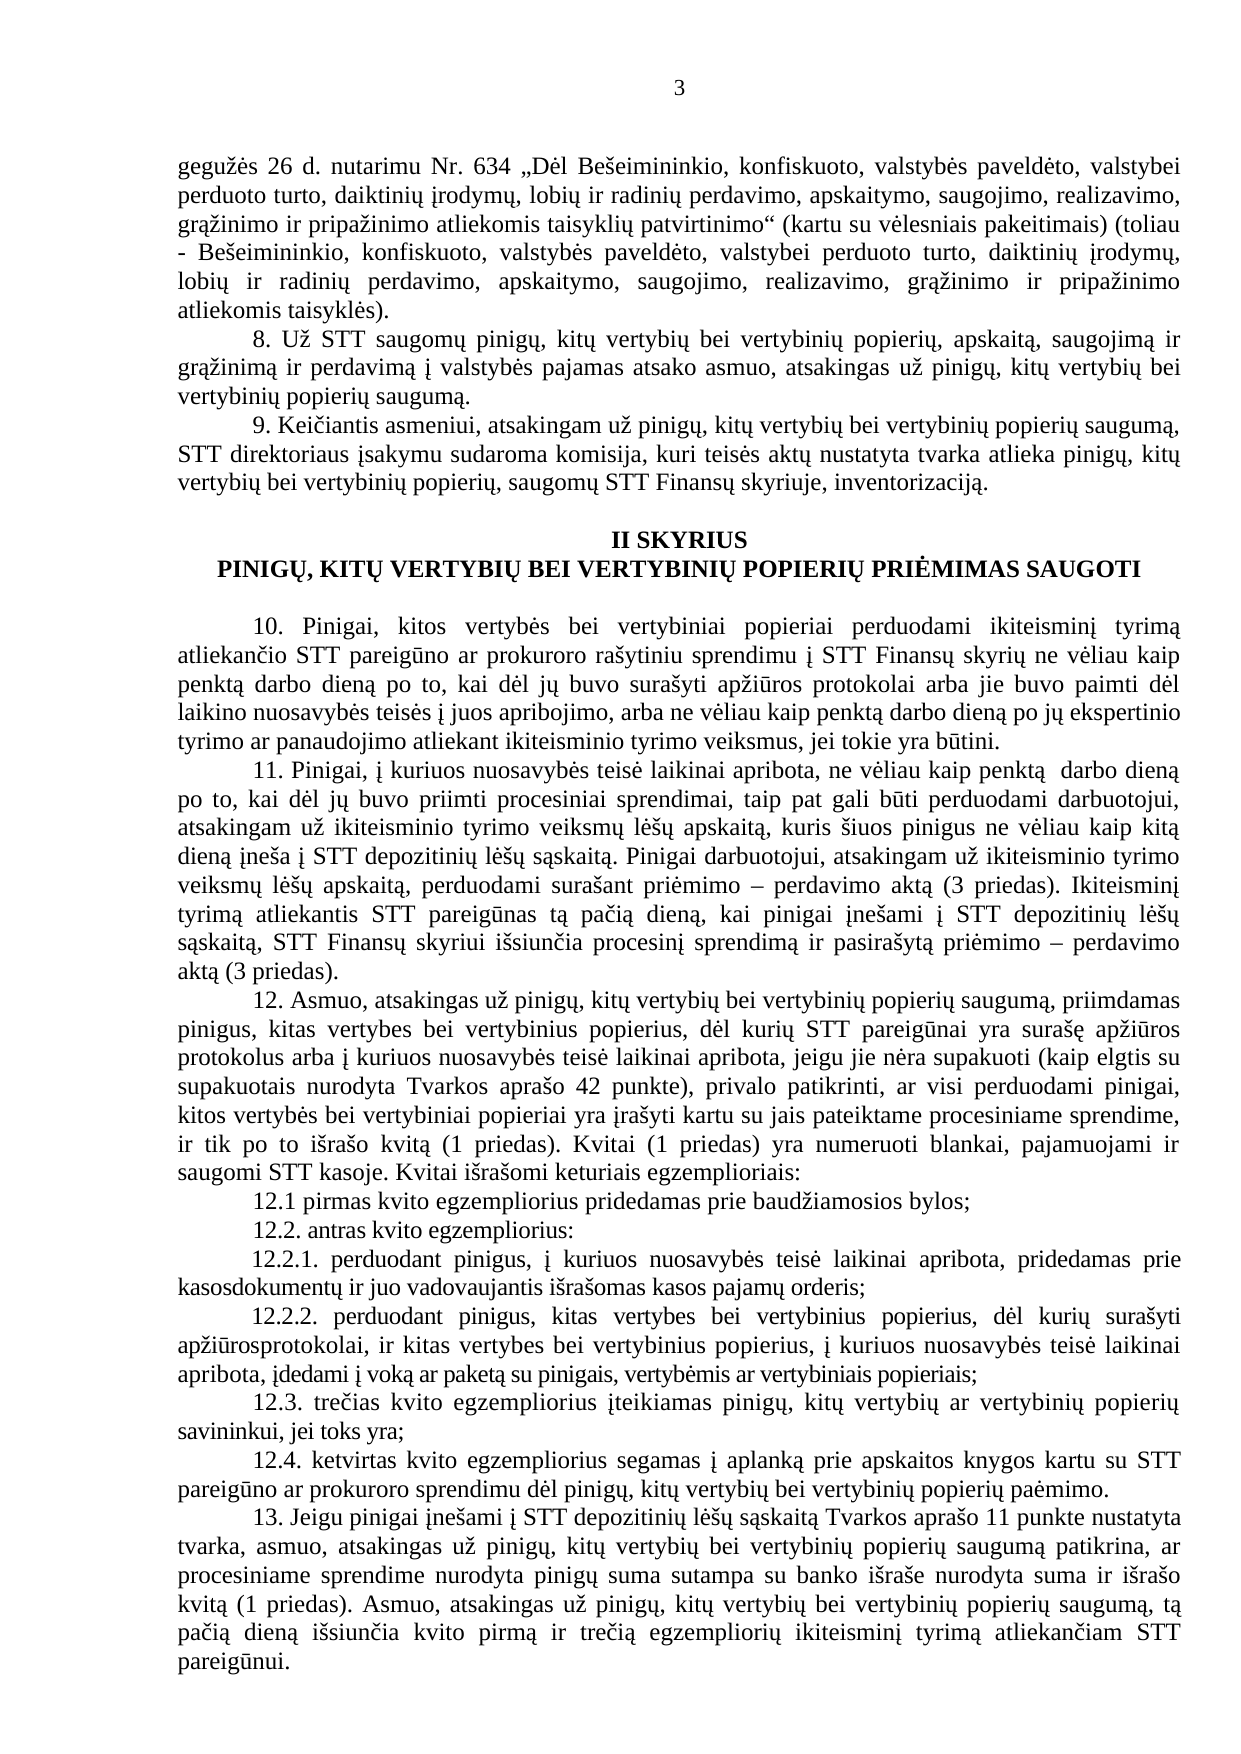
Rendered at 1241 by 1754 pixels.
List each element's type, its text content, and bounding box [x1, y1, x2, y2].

text 12.4. ketvirtas kvito egzempliorius segamas į aplanką prie apskaitos knygos kartu su STT pareigūno ar prokuroro sprendimu dėl pinigų, kitų vertybių bei vertybinių popierių paėmimo. [177, 1445, 1182, 1502]
text 12.2. antras kvito egzempliorius: [252, 1215, 1182, 1244]
text 12.2.1. perduodant pinigus, į kuriuos nuosavybės teisė laikinai apribota, pridedamas prie kasosdokumentų ir juo vadovaujantis išrašomas kasos pajamų orderis; [177, 1244, 1182, 1301]
text 9. Keičiantis asmeniui, atsakingam už pinigų, kitų vertybių bei vertybinių popierių saugumą, STT direktoriaus įsakymu sudaroma komisija, kuri teisės aktų nustatyta tvarka atlieka pinigų, kitų vertybių bei vertybinių popierių, saugomų STT Finansų skyriuje, inventorizaciją. [177, 410, 1181, 496]
text 13. Jeigu pinigai įnešami į STT depozitinių lėšų sąskaitą Tvarkos aprašo 11 punkte nustatyta tvarka, asmuo, atsakingas už pinigų, kitų vertybių bei vertybinių popierių saugumą patikrina, ar procesiniame sprendime nurodyta pinigų suma sutampa su banko išraše nurodyta suma ir išrašo kvitą (1 priedas). Asmuo, atsakingas už pinigų, kitų vertybių bei vertybinių popierių saugumą, tą pačią dieną išsiunčia kvito pirmą ir trečią egzempliorių ikiteisminį tyrimą atliekančiam STT pareigūnui. [177, 1502, 1182, 1675]
text 11. Pinigai, į kuriuos nuosavybės teisė laikinai apribota, ne vėliau kaip penktą darbo dieną po to, kai dėl jų buvo priimti procesiniai sprendimai, taip pat gali būti perduodami darbuotojui, atsakingam už ikiteisminio tyrimo veiksmų lėšų apskaitą, kuris šiuos pinigus ne vėliau kaip kitą dieną įneša į STT depozitinių lėšų sąskaitą. Pinigai darbuotojui, atsakingam už ikiteisminio tyrimo veiksmų lėšų apskaitą, perduodami surašant priėmimo – perdavimo aktą (3 priedas). Ikiteisminį tyrimą atliekantis STT pareigūnas tą pačią dieną, kai pinigai įnešami į STT depozitinių lėšų sąskaitą, STT Finansų skyriui išsiunčia procesinį sprendimą ir pasirašytą priėmimo – perdavimo aktą (3 priedas). [177, 755, 1181, 985]
text II SKYRIUS [177, 525, 1181, 554]
text 10. Pinigai, kitos vertybės bei vertybiniai popieriai perduodami ikiteisminį tyrimą atliekančio STT pareigūno ar prokuroro rašytiniu sprendimu į STT Finansų skyrių ne vėliau kaip penktą darbo dieną po to, kai dėl jų buvo surašyti apžiūros protokolai arba jie buvo paimti dėl laikino nuosavybės teisės į juos apribojimo, arba ne vėliau kaip penktą darbo dieną po jų ekspertinio tyrimo ar panaudojimo atliekant ikiteisminio tyrimo veiksmus, jei tokie yra būtini. [177, 611, 1181, 755]
text 12.1 pirmas kvito egzempliorius pridedamas prie baudžiamosios bylos; [252, 1186, 1182, 1215]
text 8. Už STT saugomų pinigų, kitų vertybių bei vertybinių popierių, apskaitą, saugojimą ir grąžinimą ir perdavimą į valstybės pajamas atsako asmuo, atsakingas už pinigų, kitų vertybių bei vertybinių popierių saugumą. [177, 324, 1181, 410]
text gegužės 26 d. nutarimu Nr. 634 „Dėl Bešeimininkio, konfiskuoto, valstybės paveldėto, valstybei perduoto turto, daiktinių įrodymų, lobių ir radinių perdavimo, apskaitymo, saugojimo, realizavimo, grąžinimo ir pripažinimo atliekomis taisyklių patvirtinimo“ (kartu su vėlesniais pakeitimais) (toliau - Bešeimininkio, konfiskuoto, valstybės paveldėto, valstybei perduoto turto, daiktinių įrodymų, lobių ir radinių perdavimo, apskaitymo, saugojimo, realizavimo, grąžinimo ir pripažinimo atliekomis taisyklės). [177, 151, 1181, 324]
text PINIGŲ, KITŲ VERTYBIŲ BEI VERTYBINIŲ POPIERIŲ PRIĖMIMAS SAUGOTI [177, 554, 1181, 582]
text 12.2.2. perduodant pinigus, kitas vertybes bei vertybinius popierius, dėl kurių surašyti apžiūrosprotokolai, ir kitas vertybes bei vertybinius popierius, į kuriuos nuosavybės teisė laikinai apribota, įdedami į voką ar paketą su pinigais, vertybėmis ar vertybiniais popieriais; [177, 1301, 1182, 1387]
text 12.3. trečias kvito egzempliorius įteikiamas pinigų, kitų vertybių ar vertybinių popierių savininkui, jei toks yra; [177, 1387, 1182, 1445]
text 12. Asmuo, atsakingas už pinigų, kitų vertybių bei vertybinių popierių saugumą, priimdamas pinigus, kitas vertybes bei vertybinius popierius, dėl kurių STT pareigūnai yra surašę apžiūros protokolus arba į kuriuos nuosavybės teisė laikinai apribota, jeigu jie nėra supakuoti (kaip elgtis su supakuotais nurodyta Tvarkos aprašo 42 punkte), privalo patikrinti, ar visi perduodami pinigai, kitos vertybės bei vertybiniai popieriai yra įrašyti kartu su jais pateiktame procesiniame sprendime, ir tik po to išrašo kvitą (1 priedas). Kvitai (1 priedas) yra numeruoti blankai, pajamuojami ir saugomi STT kasoje. Kvitai išrašomi keturiais egzemplioriais: [177, 985, 1181, 1186]
